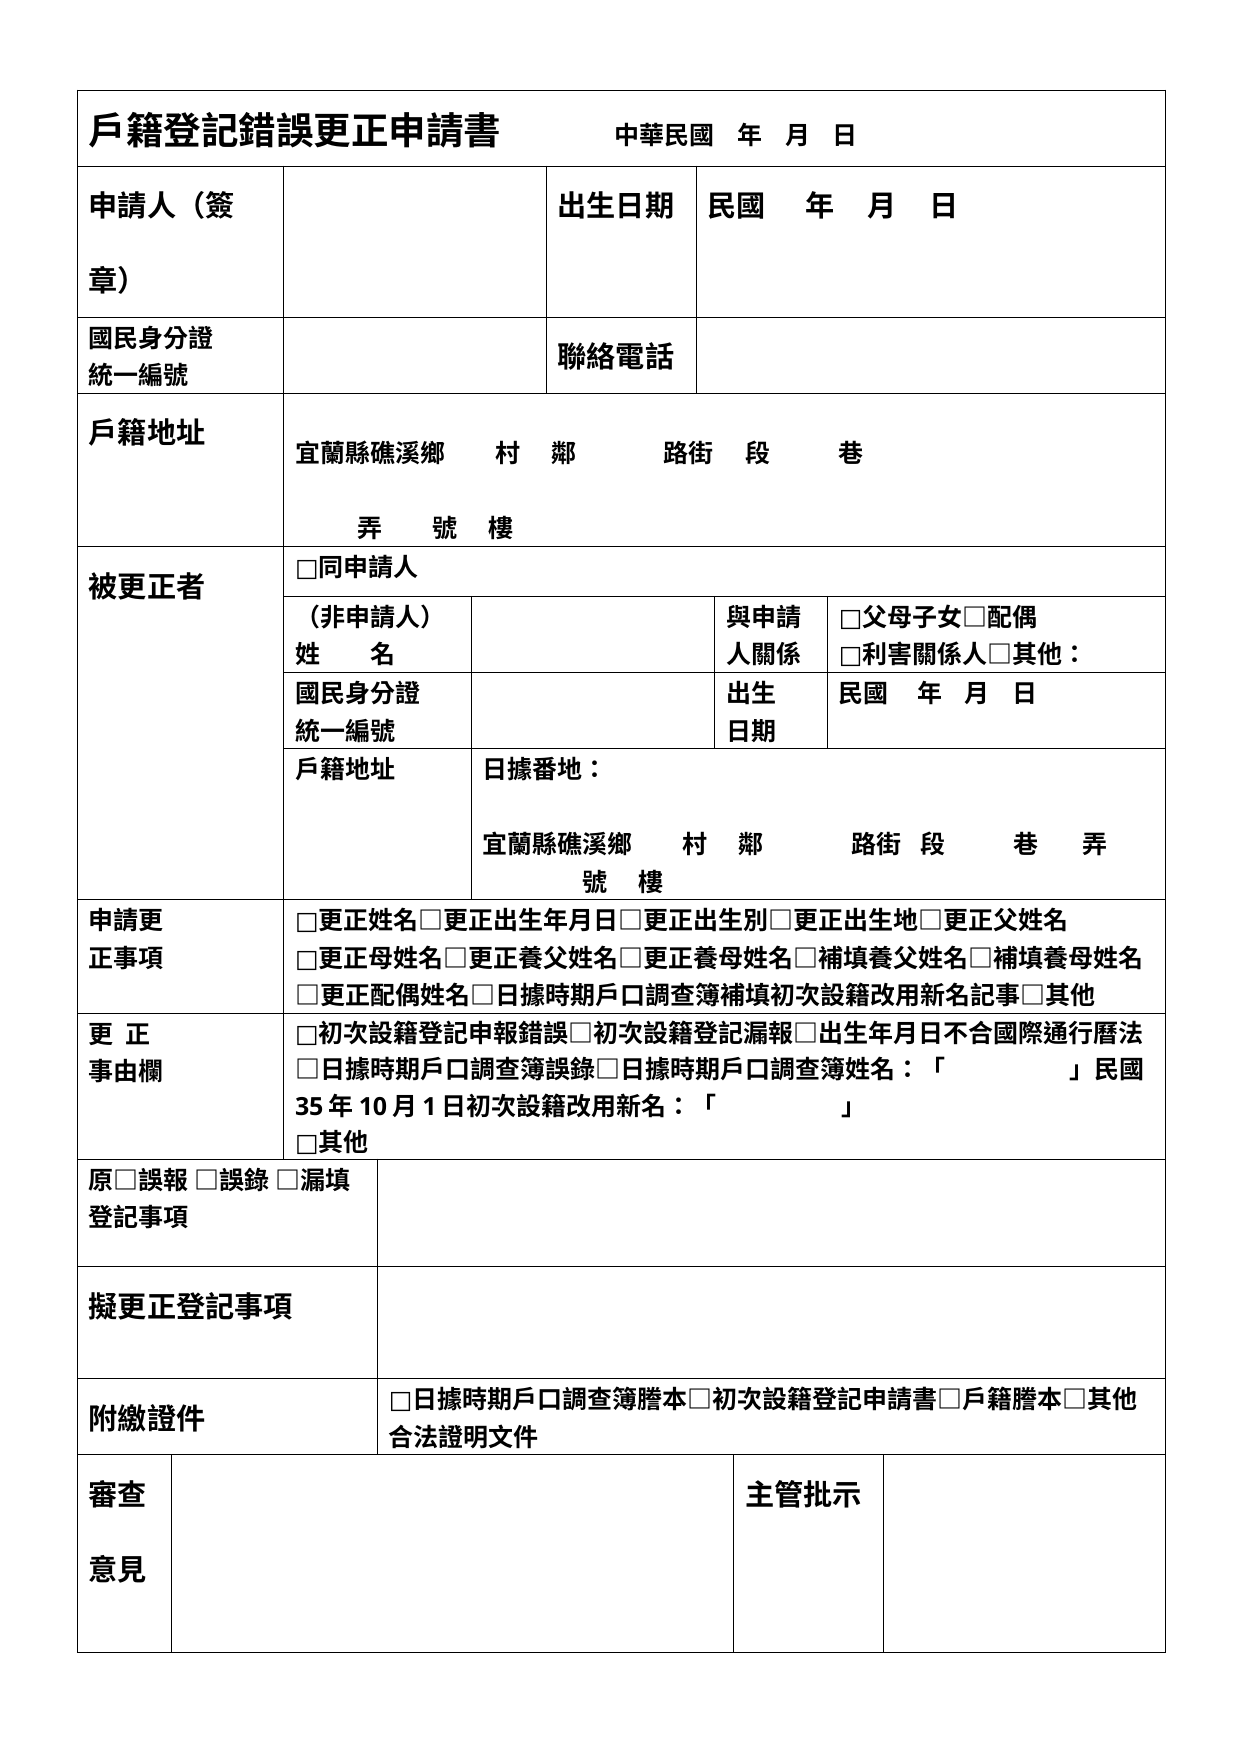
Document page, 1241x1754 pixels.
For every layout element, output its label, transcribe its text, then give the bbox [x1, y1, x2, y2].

table_cell 申請更 正事項 [78, 900, 283, 1012]
table_cell 原□誤報 □誤錄 □漏填 登記事項 [78, 1160, 377, 1266]
table_cell [472, 597, 714, 672]
table_cell 宜蘭縣礁溪鄉 村 鄰 路街 段 巷 弄 號 樓 [284, 394, 1165, 546]
table_cell [172, 1455, 733, 1652]
table_cell □父母子女□配偶 □利害關係人□其他： [828, 597, 1165, 672]
table_cell □更正姓名□更正出生年月日□更正出生別□更正出生地□更正父姓名 □更正母姓名□更正養父姓名□更正養母姓名□補填養父姓名□補填養母姓名□更正配偶姓名□日據時期戶口調查簿補填初次設籍改用新名記事□其他 [284, 900, 1165, 1012]
table_cell 國民身分證 統一編號 [78, 318, 283, 393]
table_cell 與申請人關係 [715, 597, 827, 672]
table_cell （非申請人） 姓 名 [284, 597, 471, 672]
table_cell [884, 1455, 1165, 1652]
table_cell [284, 318, 546, 393]
table_cell 日據番地： 宜蘭縣礁溪鄉 村 鄰 路街 段 巷 弄 號 樓 [472, 749, 1165, 899]
table_cell 審查 意見 [78, 1455, 171, 1652]
table_cell 被更正者 [78, 547, 283, 899]
table_cell 擬更正登記事項 [78, 1267, 377, 1378]
table_cell □同申請人 [284, 547, 1165, 596]
table_cell [284, 167, 546, 317]
table_cell 附繳證件 [78, 1379, 377, 1454]
table_cell 民國 年 月 日 [828, 673, 1165, 748]
table_cell 國民身分證 統一編號 [284, 673, 471, 748]
table_cell 申請人（簽章） [78, 167, 283, 317]
table_cell 出生 日期 [715, 673, 827, 748]
table_cell 出生日期 [547, 167, 696, 317]
table_cell [472, 673, 714, 748]
table_cell 聯絡電話 [547, 318, 696, 393]
table_cell 主管批示 [734, 1455, 883, 1652]
table_cell 戶籍地址 [78, 394, 283, 546]
table_cell [378, 1160, 1165, 1266]
table_cell 戶籍地址 [284, 749, 471, 899]
table_cell [378, 1267, 1165, 1378]
table_cell □日據時期戶口調查簿謄本□初次設籍登記申請書□戶籍謄本□其他合法證明文件 [378, 1379, 1165, 1454]
table_header 戶籍登記錯誤更正申請書 中華民國 年 月 日 [78, 91, 1165, 166]
table_cell 民國 年 月 日 [697, 167, 1165, 317]
table_cell [697, 318, 1165, 393]
table_cell □初次設籍登記申報錯誤□初次設籍登記漏報□出生年月日不合國際通行曆法□日據時期戶口調查簿誤錄□日據時期戶口調查簿姓名：「 」民國35年10月1日初次設籍改用新名：「 」 □其他 [284, 1014, 1165, 1158]
table_cell 更 正 事由欄 [78, 1014, 283, 1158]
